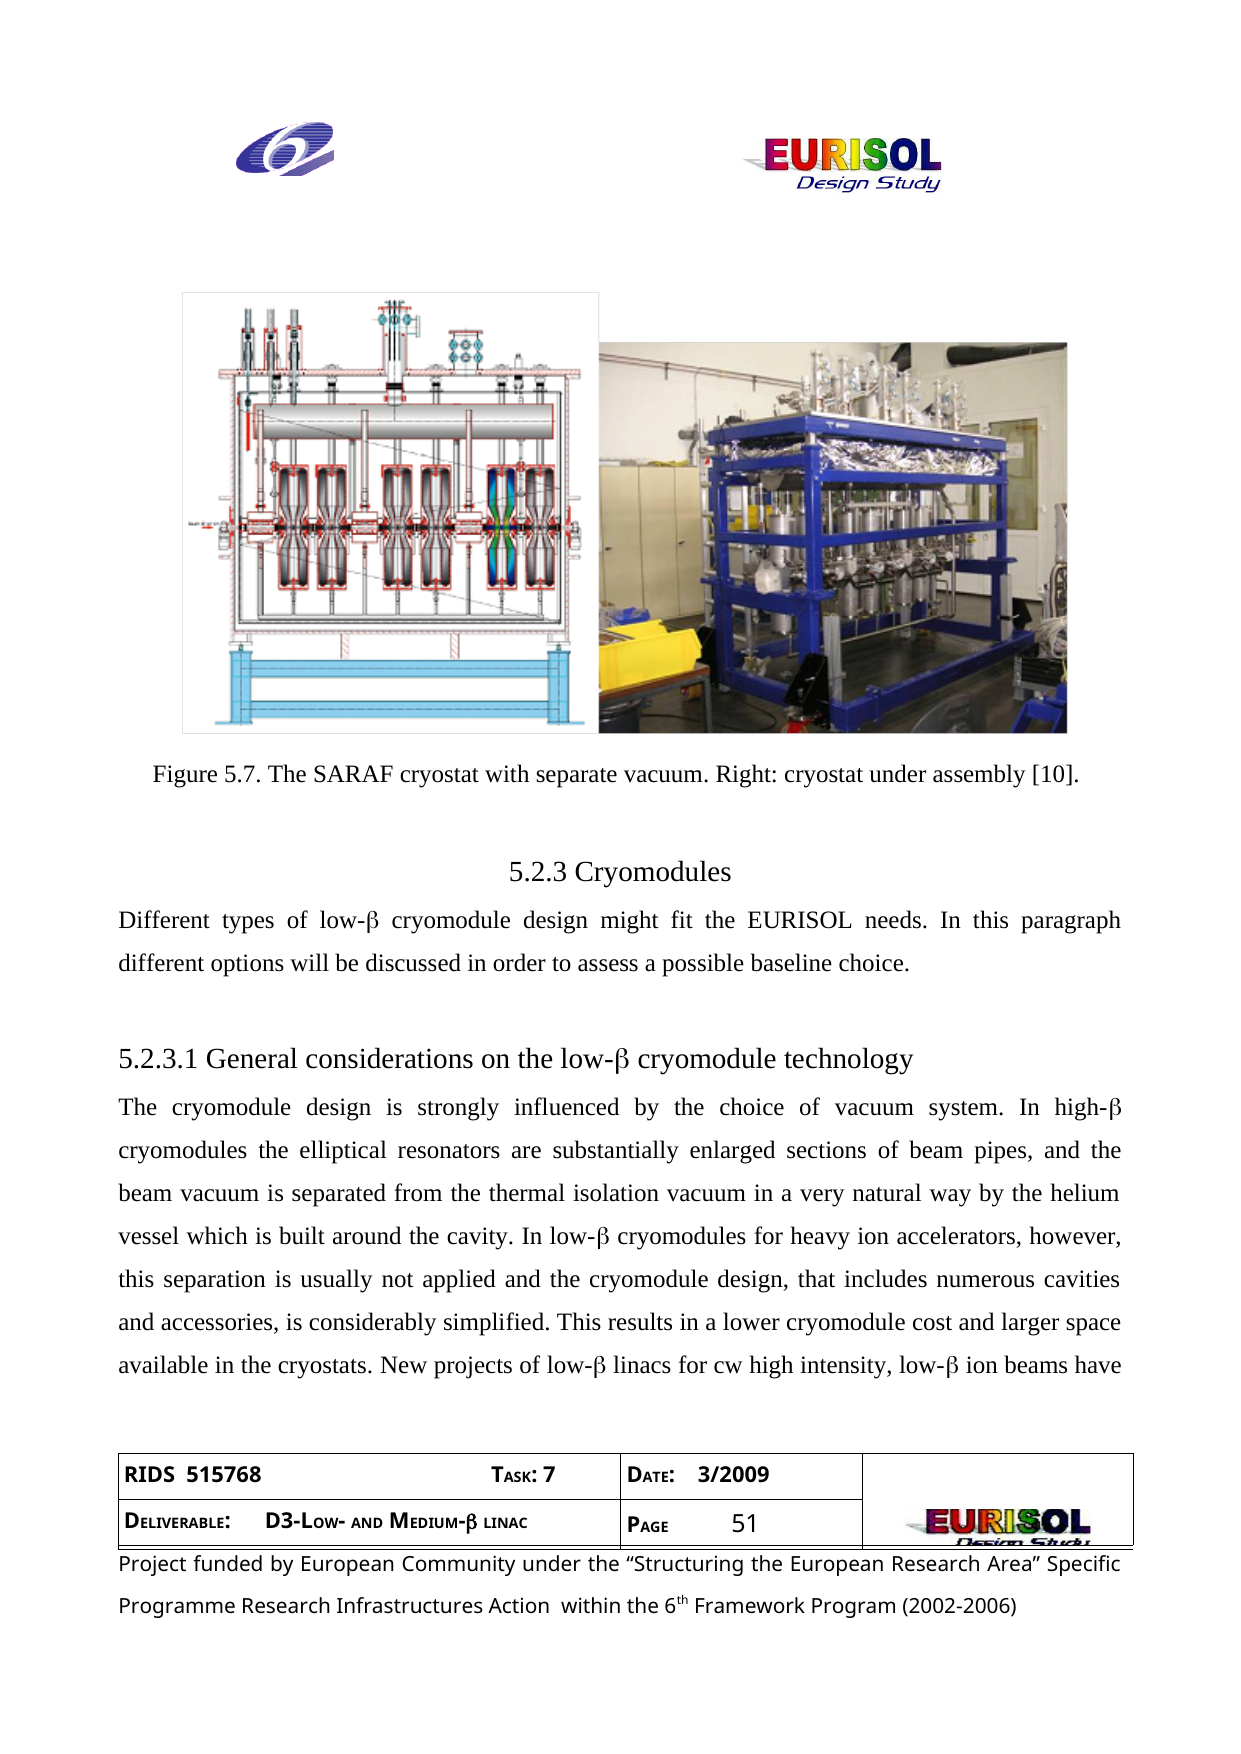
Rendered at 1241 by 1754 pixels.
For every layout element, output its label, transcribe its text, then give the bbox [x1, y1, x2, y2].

picture [181, 291, 1069, 740]
picture [903, 1509, 1092, 1545]
text [118, 261, 1122, 737]
text 5.2.3 Cryomodules [118, 838, 1122, 888]
text 5.2.3.1 General considerations on the low- cryomodule technology [118, 1041, 1122, 1075]
picture [740, 138, 942, 197]
text The cryomodule design is strongly influenced by the choice of vacuum system. In high- cryomodules the elliptical resonators are substantially enlarged sections of beam pipes, and the beam vacuum is separated from the thermal isolation vacuum in a very natural way by the helium vessel which is built around the cavity. In low- cryomodules for heavy ion accelerators, however, this separation is usually not applied and the cryomodule design, that includes numerous cavities and accessories, is considerably simplified. This results in a lower cryomodule cost and larger space available in the cryostats. New projects of low- linacs for cw high intensity, low- ion beams have [118, 1092, 1122, 1379]
text Different types of low- cryomodule design might fit the EURISOL needs. In this paragraph different options will be discussed in order to assess a possible baseline choice. [118, 905, 1122, 977]
picture [234, 119, 334, 176]
